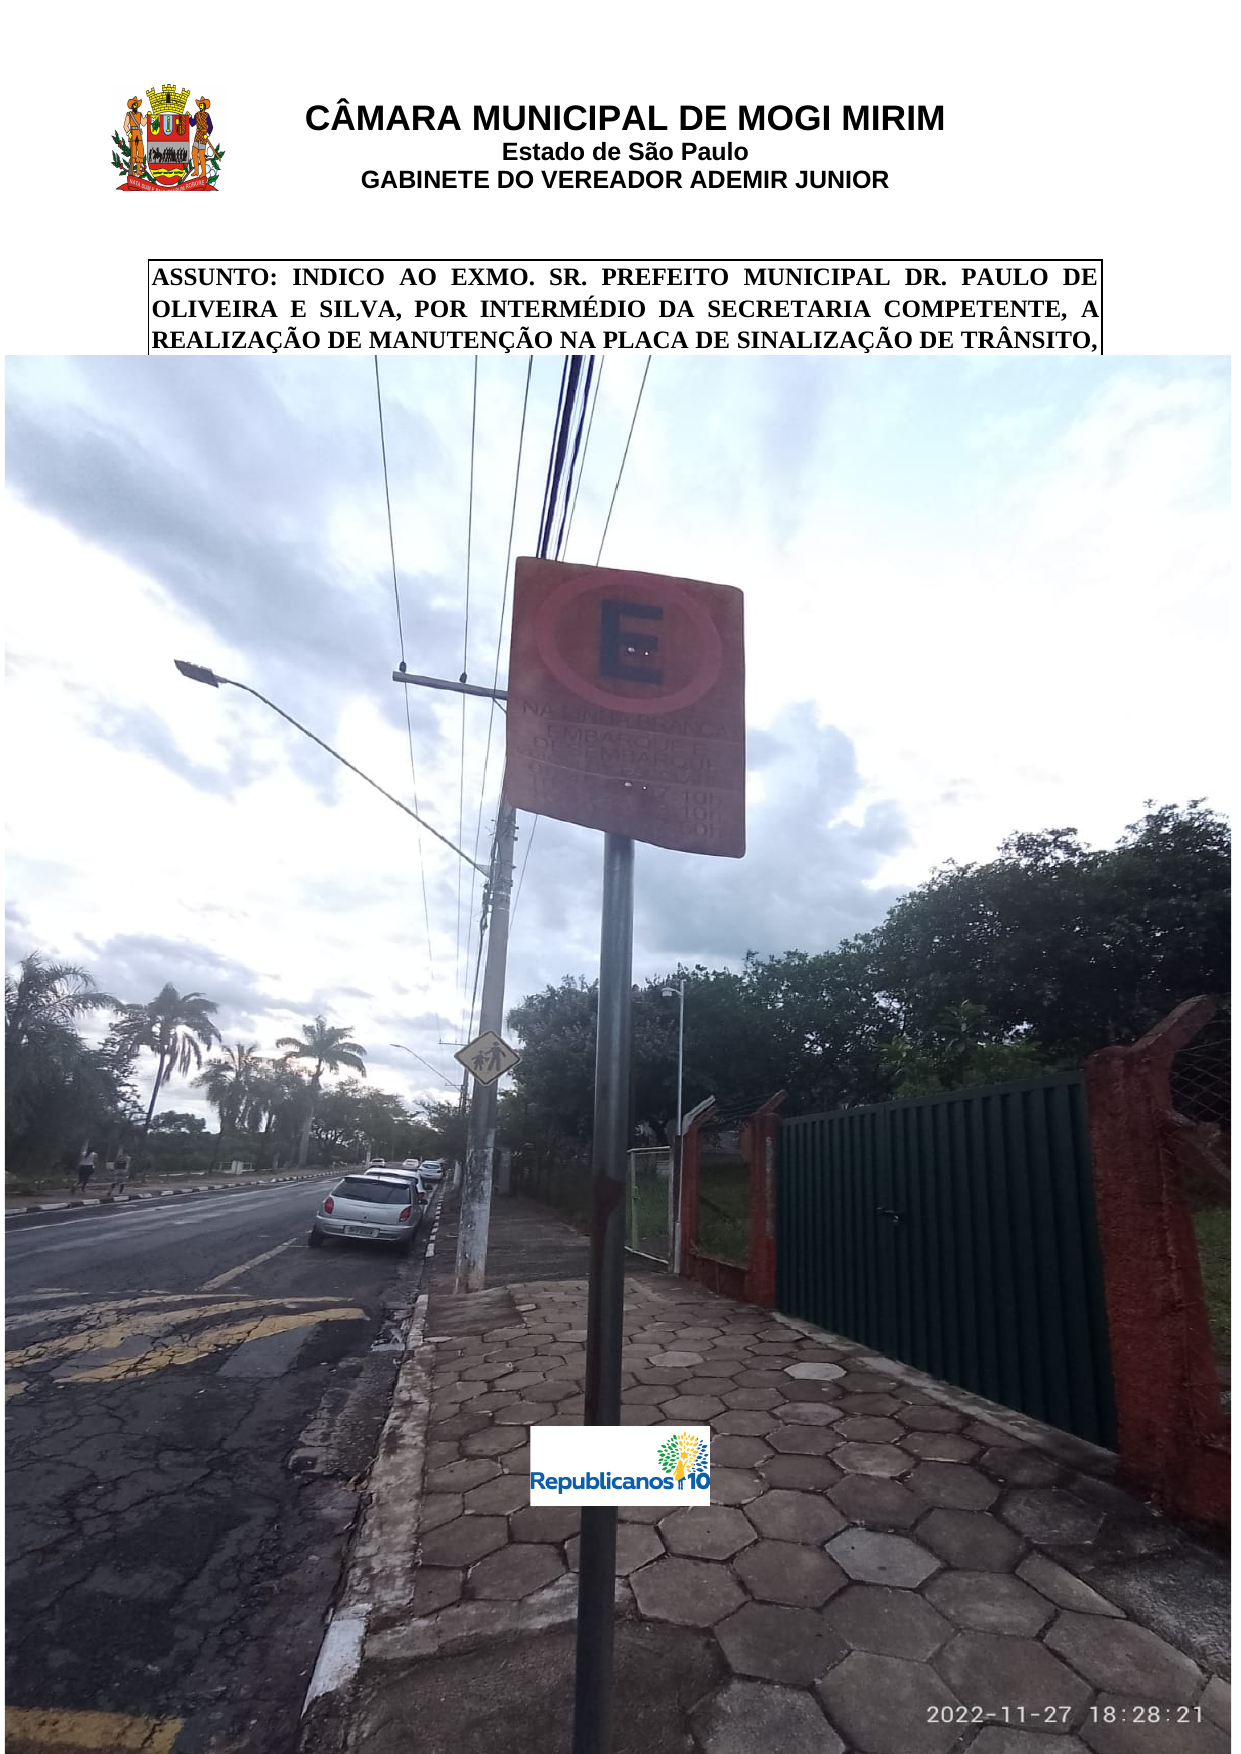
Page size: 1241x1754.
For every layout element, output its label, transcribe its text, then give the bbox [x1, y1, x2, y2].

picture [110, 84, 226, 191]
text ASSUNTO: INDICO AO EXMO. SR. PREFEITO MUNICIPAL DR. PAULO DE OLIVEIRA E SILVA, POR INTERMÉDIO DA SECRETARIA COMPETENTE, A REALIZAÇÃO DE MANUTENÇÃO NA PLACA DE SINALIZAÇÃO DE TRÂNSITO, LOCALIZADO NA AVENIDA LUIZ GONZAGA DE AMOEDO CAMPOS, PRÓXIMO DA ESCOLA MUNICIPAL EMEB PROFESSOR ANTÔNIO TOREZAN, NO BAIRRO JARDIM NOSSA SENHORA APARECIDA - REGIÃO SUL. [149, 261, 1101, 355]
picture [4, 355, 1232, 1754]
